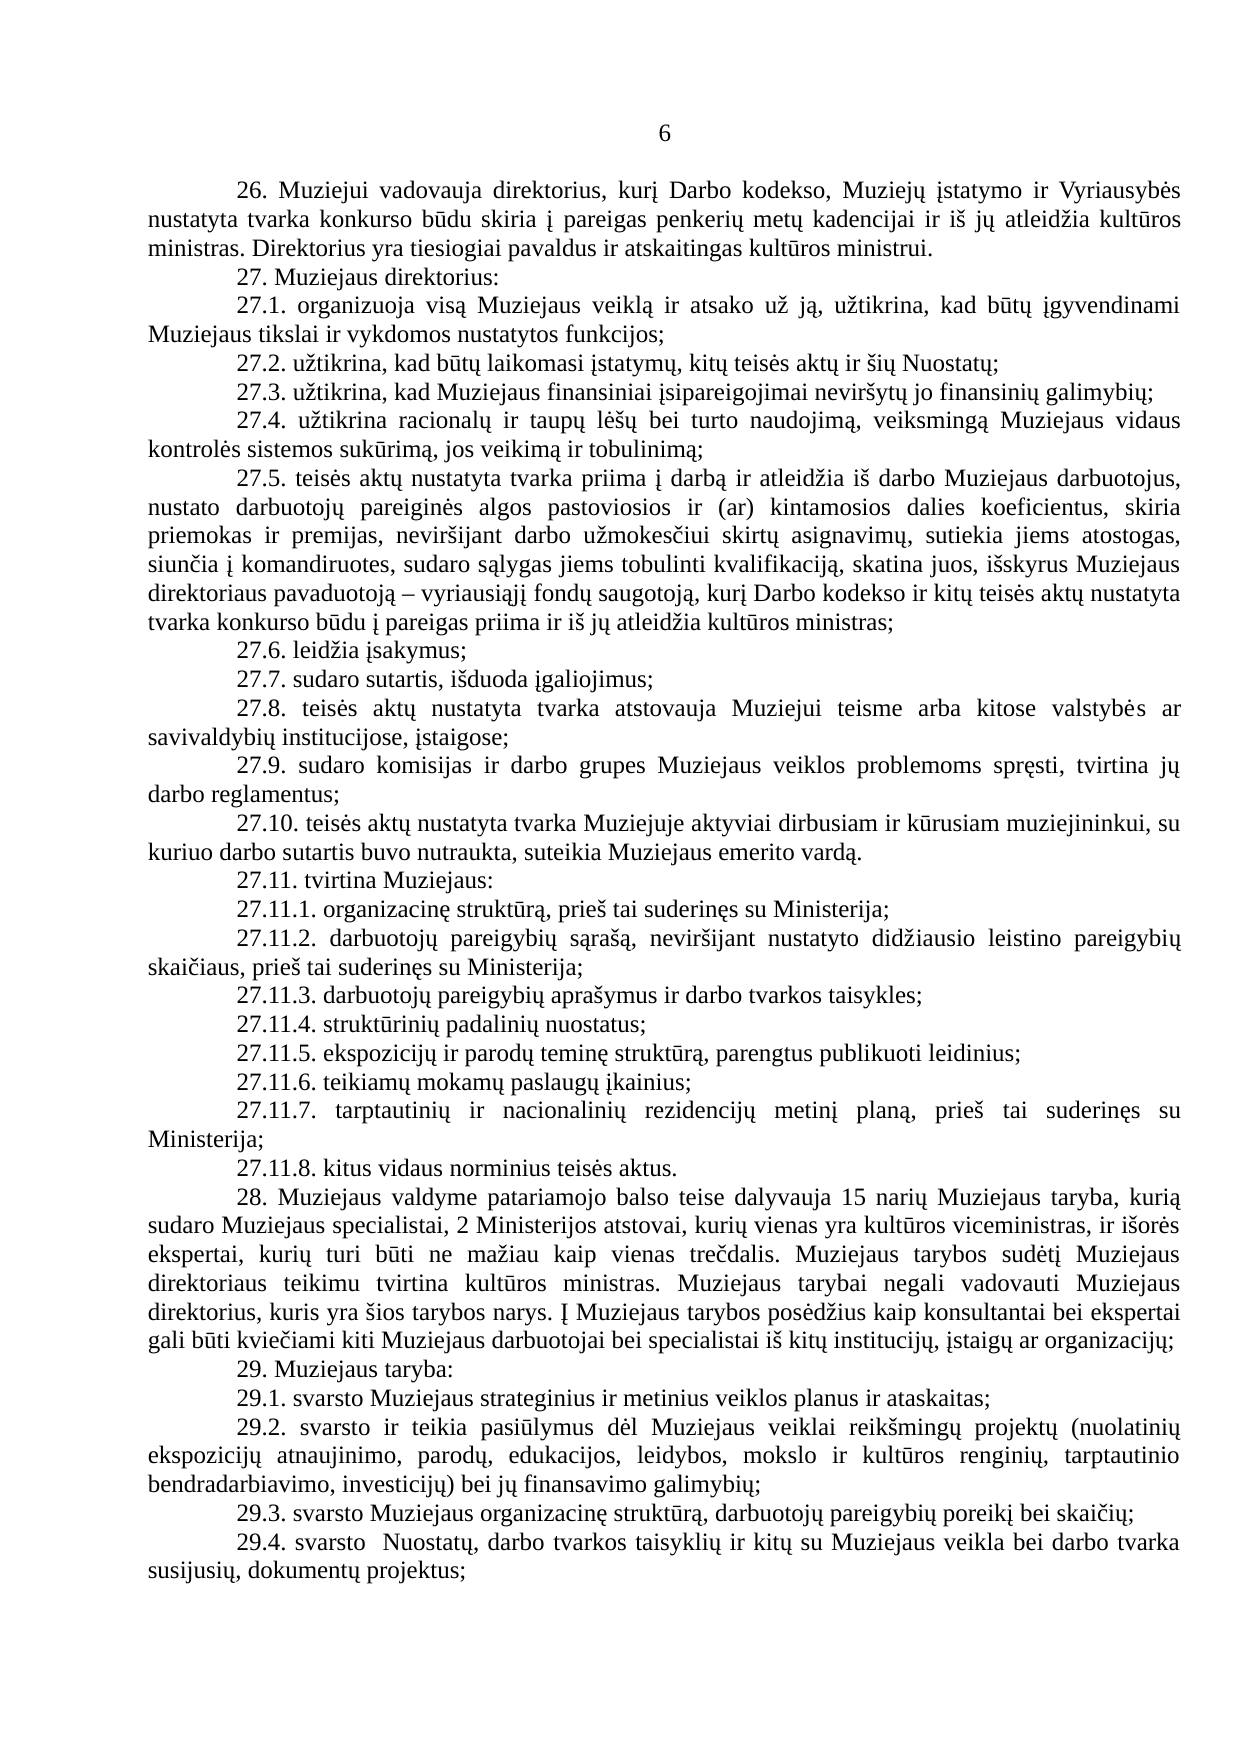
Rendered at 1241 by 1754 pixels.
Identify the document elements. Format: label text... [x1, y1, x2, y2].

text 27.6. leidžia įsakymus; [148, 636, 1181, 664]
text 27.3. užtikrina, kad Muziejaus finansiniai įsipareigojimai neviršytų jo finansinių galimybių; [148, 377, 1181, 406]
text 29.2. svarsto ir teikia pasiūlymus dėl Muziejaus veiklai reikšmingų projektų (nuolatinių ekspozicijų atnaujinimo, parodų, edukacijos, leidybos, mokslo ir kultūros renginių, tarptautinio bendradarbiavimo, investicijų) bei jų finansavimo galimybių; [148, 1412, 1181, 1498]
text 27. Muziejaus direktorius: [148, 262, 1181, 291]
text 29.3. svarsto Muziejaus organizacinę struktūrą, darbuotojų pareigybių poreikį bei skaičių; [148, 1498, 1181, 1527]
text 27.7. sudaro sutartis, išduoda įgaliojimus; [148, 664, 1181, 693]
text 27.11.2. darbuotojų pareigybių sąrašą, neviršijant nustatyto didžiausio leistino pareigybių skaičiaus, prieš tai suderinęs su Ministerija; [148, 923, 1181, 981]
text 27.5. teisės aktų nustatyta tvarka priima į darbą ir atleidžia iš darbo Muziejaus darbuotojus, nustato darbuotojų pareiginės algos pastoviosios ir (ar) kintamosios dalies koeficientus, skiria priemokas ir premijas, neviršijant darbo užmokesčiui skirtų asignavimų, sutiekia jiems atostogas, siunčia į komandiruotes, sudaro sąlygas jiems tobulinti kvalifikaciją, skatina juos, išskyrus Muziejaus direktoriaus pavaduotoją – vyriausiąjį fondų saugotoją, kurį Darbo kodekso ir kitų teisės aktų nustatyta tvarka konkurso būdu į pareigas priima ir iš jų atleidžia kultūros ministras; [148, 463, 1181, 636]
text 27.1. organizuoja visą Muziejaus veiklą ir atsako už ją, užtikrina, kad būtų įgyvendinami Muziejaus tikslai ir vykdomos nustatytos funkcijos; [148, 291, 1181, 348]
text 29.4. svarsto Nuostatų, darbo tvarkos taisyklių ir kitų su Muziejaus veikla bei darbo tvarka susijusių, dokumentų projektus; [148, 1527, 1181, 1584]
text 26. Muziejui vadovauja direktorius, kurį Darbo kodekso, Muziejų įstatymo ir Vyriausybės nustatyta tvarka konkurso būdu skiria į pareigas penkerių metų kadencijai ir iš jų atleidžia kultūros ministras. Direktorius yra tiesiogiai pavaldus ir atskaitingas kultūros ministrui. [148, 176, 1181, 262]
text 27.2. užtikrina, kad būtų laikomasi įstatymų, kitų teisės aktų ir šių Nuostatų; [148, 348, 1181, 377]
text 27.11.1. organizacinę struktūrą, prieš tai suderinęs su Ministerija; [148, 894, 1181, 923]
text 27.11.3. darbuotojų pareigybių aprašymus ir darbo tvarkos taisykles; [148, 981, 1181, 1009]
text 27.11.6. teikiamų mokamų paslaugų įkainius; [148, 1067, 1181, 1096]
text 27.11.7. tarptautinių ir nacionalinių rezidencijų metinį planą, prieš tai suderinęs su Ministerija; [148, 1096, 1181, 1153]
text 27.10. teisės aktų nustatyta tvarka Muziejuje aktyviai dirbusiam ir kūrusiam muziejininkui, su kuriuo darbo sutartis buvo nutraukta, suteikia Muziejaus emerito vardą. [148, 808, 1181, 866]
text 27.11.8. kitus vidaus norminius teisės aktus. [148, 1153, 1181, 1182]
text 27.8. teisės aktų nustatyta tvarka atstovauja Muziejui teisme arba kitose valstybės ar savivaldybių institucijose, įstaigose; [148, 693, 1181, 751]
text 27.11.5. ekspozicijų ir parodų teminę struktūrą, parengtus publikuoti leidinius; [148, 1038, 1181, 1067]
text 28. Muziejaus valdyme patariamojo balso teise dalyvauja 15 narių Muziejaus taryba, kurią sudaro Muziejaus specialistai, 2 Ministerijos atstovai, kurių vienas yra kultūros viceministras, ir išorės ekspertai, kurių turi būti ne mažiau kaip vienas trečdalis. Muziejaus tarybos sudėtį Muziejaus direktoriaus teikimu tvirtina kultūros ministras. Muziejaus tarybai negali vadovauti Muziejaus direktorius, kuris yra šios tarybos narys. Į Muziejaus tarybos posėdžius kaip konsultantai bei ekspertai gali būti kviečiami kiti Muziejaus darbuotojai bei specialistai iš kitų institucijų, įstaigų ar organizacijų; [148, 1182, 1181, 1354]
text 29. Muziejaus taryba: [148, 1354, 1181, 1383]
text 27.9. sudaro komisijas ir darbo grupes Muziejaus veiklos problemoms spręsti, tvirtina jų darbo reglamentus; [148, 751, 1181, 808]
text 29.1. svarsto Muziejaus strateginius ir metinius veiklos planus ir ataskaitas; [148, 1383, 1181, 1412]
text 27.11.4. struktūrinių padalinių nuostatus; [148, 1009, 1181, 1038]
text 27.4. užtikrina racionalų ir taupų lėšų bei turto naudojimą, veiksmingą Muziejaus vidaus kontrolės sistemos sukūrimą, jos veikimą ir tobulinimą; [148, 406, 1181, 463]
text 27.11. tvirtina Muziejaus: [148, 866, 1181, 894]
